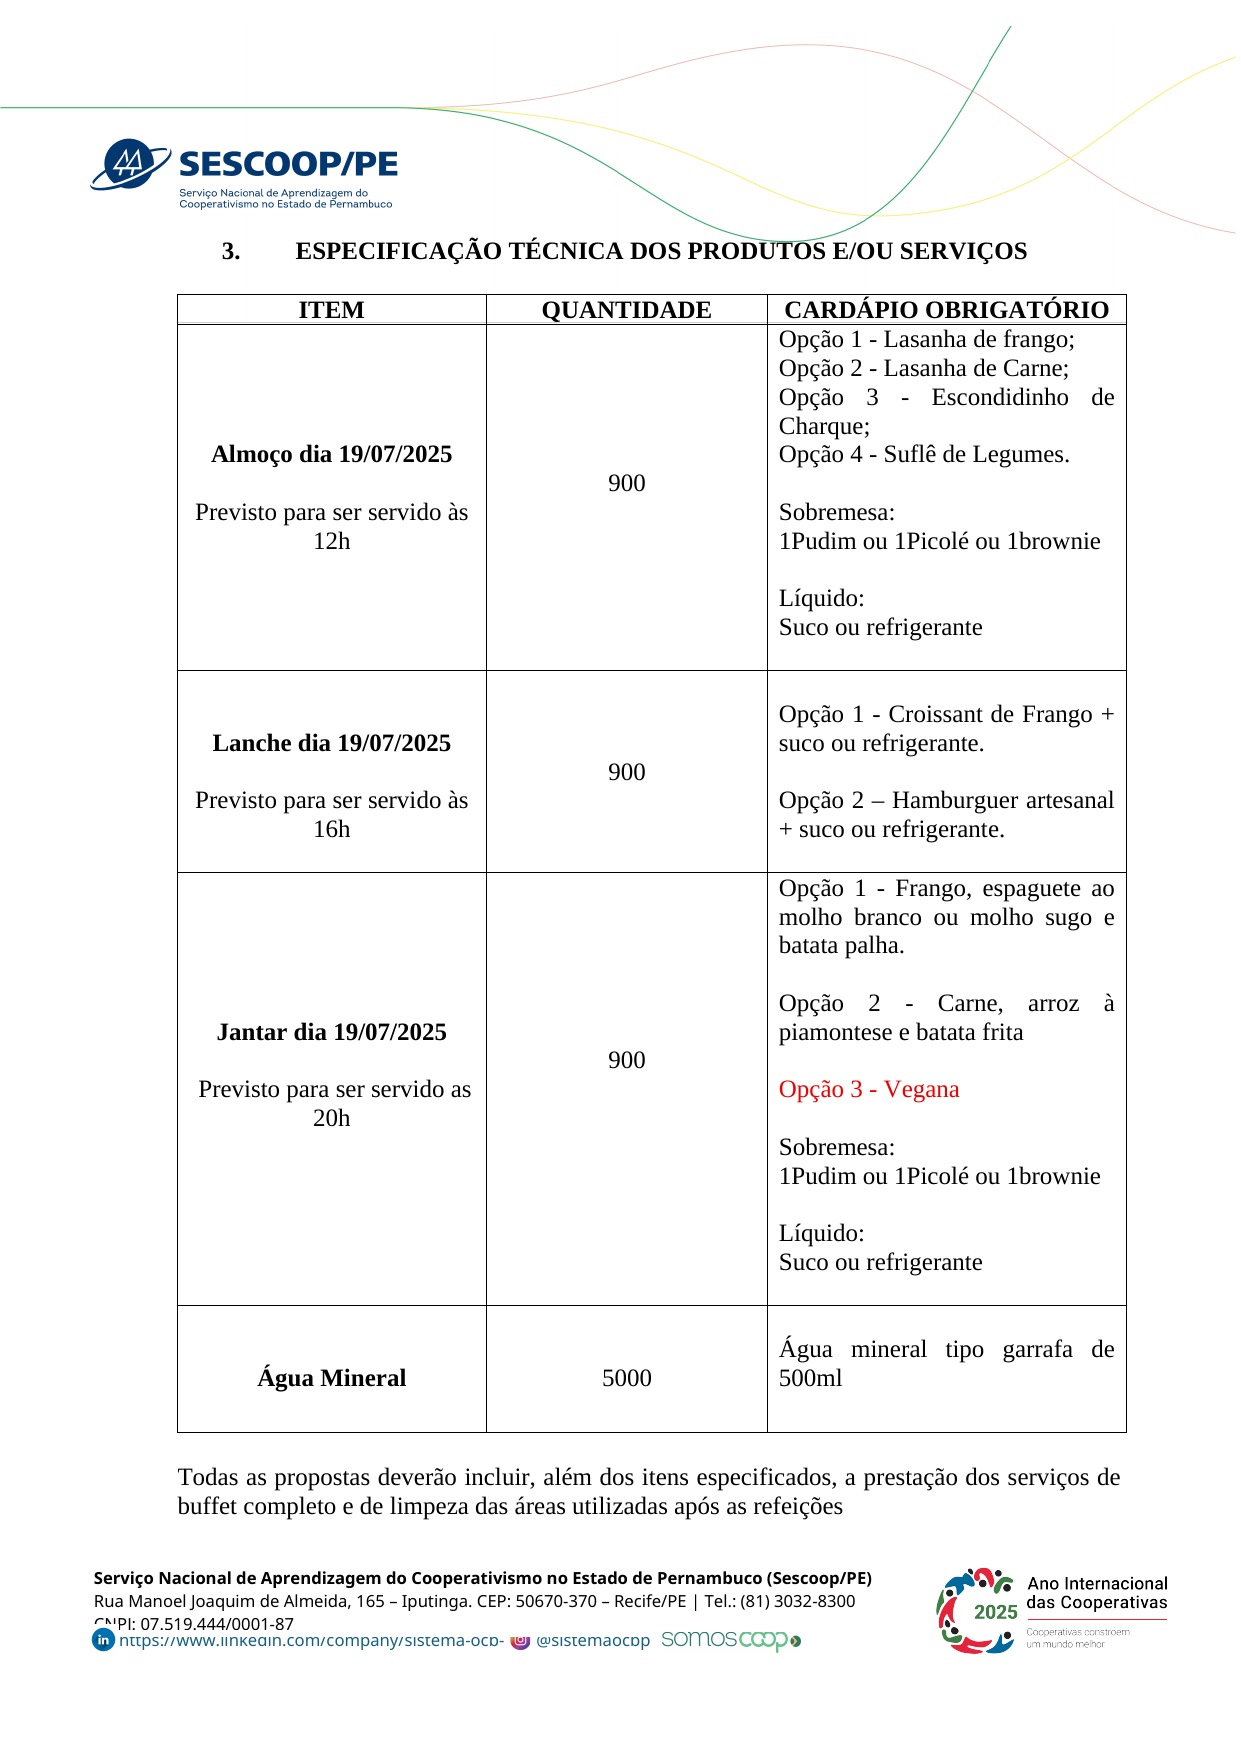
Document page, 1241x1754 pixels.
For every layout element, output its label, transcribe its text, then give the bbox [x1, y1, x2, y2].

table_cell Almoço dia 19/07/2025 Previsto para ser servido às 12h [178, 325, 486, 669]
text Todas as propostas deverão incluir, além dos itens especificados, a prestação dos serviços de buffet completo e de limpeza das áreas utilizadas após as refeições [177, 1462, 1122, 1519]
table_cell Opção 1 - Lasanha de frango; Opção 2 - Lasanha de Carne; Opção 3 - Escondidinho de Charque; Opção 4 - Suflê de Legumes. Sobremesa: 1Pudim ou 1Picolé ou 1brownie Líquido: Suco ou refrigerante [768, 325, 1126, 669]
table_cell Lanche dia 19/07/2025 Previsto para ser servido às 16h [178, 671, 486, 872]
table_cell Opção 1 - Croissant de Frango + suco ou refrigerante. Opção 2 – Hamburguer artesanal + suco ou refrigerante. [768, 671, 1126, 872]
table_cell 900 [487, 873, 767, 1304]
table_cell Água Mineral [178, 1306, 486, 1432]
table_cell Opção 1 - Frango, espaguete ao molho branco ou molho sugo e batata palha. Opção 2 - Carne, arroz à piamontese e batata frita Opção 3 - Vegana Sobremesa: 1Pudim ou 1Picolé ou 1brownie Líquido: Suco ou refrigerante [768, 873, 1126, 1304]
table_cell Jantar dia 19/07/2025 Previsto para ser servido as 20h [178, 873, 486, 1304]
table_cell Água mineral tipo garrafa de 500ml [768, 1306, 1126, 1432]
table_cell 5000 [487, 1306, 767, 1432]
table_cell 900 [487, 671, 767, 872]
table_cell 900 [487, 325, 767, 669]
